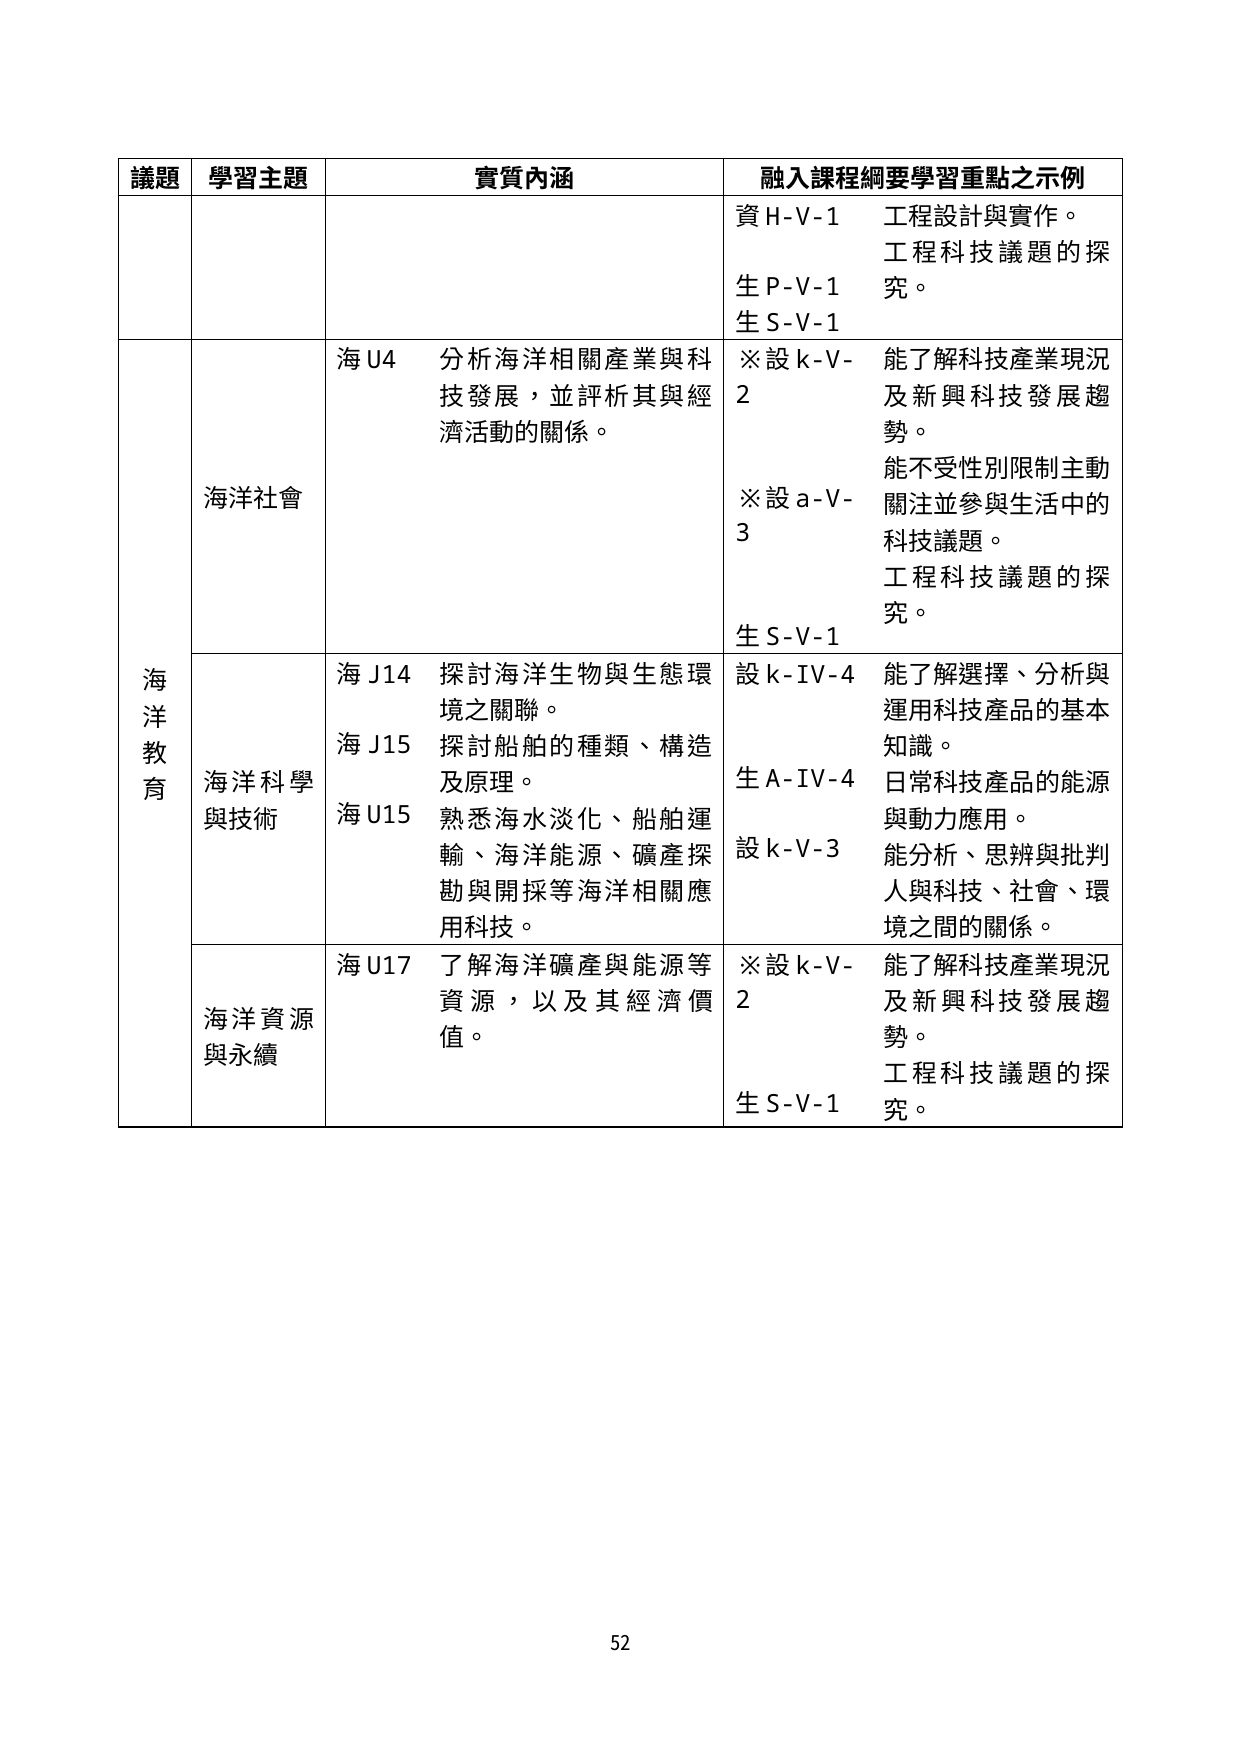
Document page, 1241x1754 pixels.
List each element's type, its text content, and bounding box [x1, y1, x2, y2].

table_cell 海J14 海J15 海U15 [326, 654, 428, 944]
table_cell 海U17 [326, 945, 428, 1126]
table_cell [192, 196, 325, 339]
table_cell 能了解選擇、分析與運用科技產品的基本知識。 日常科技產品的能源與動力應用。 能分析、思辨與批判人與科技、社會、環境之間的關係。 [872, 654, 1122, 944]
table_cell ※設k-V-2 ※設a-V-3 生S-V-1 [724, 340, 872, 653]
table_cell 能了解科技產業現況及新興科技發展趨勢。 能不受性別限制主動關注並參與生活中的科技議題。 工程科技議題的探究。 [872, 340, 1122, 653]
table_cell 分析海洋相關產業與科技發展，並評析其與經濟活動的關係。 [428, 340, 723, 653]
table_cell 海U4 [326, 340, 428, 653]
table_cell 海洋科學與技術 [192, 654, 325, 944]
table_cell 海洋教育 [119, 340, 191, 1126]
table_cell 設k-IV-4 生A-IV-4 設k-V-3 [724, 654, 872, 944]
table_header 學習主題 [192, 159, 325, 195]
table_cell 能了解科技產業現況及新興科技發展趨勢。 工程科技議題的探究。 [872, 945, 1122, 1126]
table_cell 了解海洋礦產與能源等資源，以及其經濟價值。 [428, 945, 723, 1126]
table_cell 海洋資源與永續 [192, 945, 325, 1126]
table_header 融入課程綱要學習重點之示例 [724, 159, 1122, 195]
table_cell 資H-V-1 生P-V-1 生S-V-1 [724, 196, 872, 339]
table_cell 探討海洋生物與生態環境之關聯。 探討船舶的種類、構造及原理。 熟悉海水淡化、船舶運輸、海洋能源、礦產探勘與開採等海洋相關應用科技。 [428, 654, 723, 944]
table_cell 工程設計與實作。 工程科技議題的探究。 [872, 196, 1122, 339]
table_header 議題 [119, 159, 191, 195]
table_cell 海洋社會 [192, 340, 325, 653]
table_header 實質內涵 [326, 159, 723, 195]
table_cell ※設k-V-2 生S-V-1 [724, 945, 872, 1126]
table_cell [326, 196, 428, 339]
table_cell [119, 196, 191, 339]
table_cell [428, 196, 723, 339]
